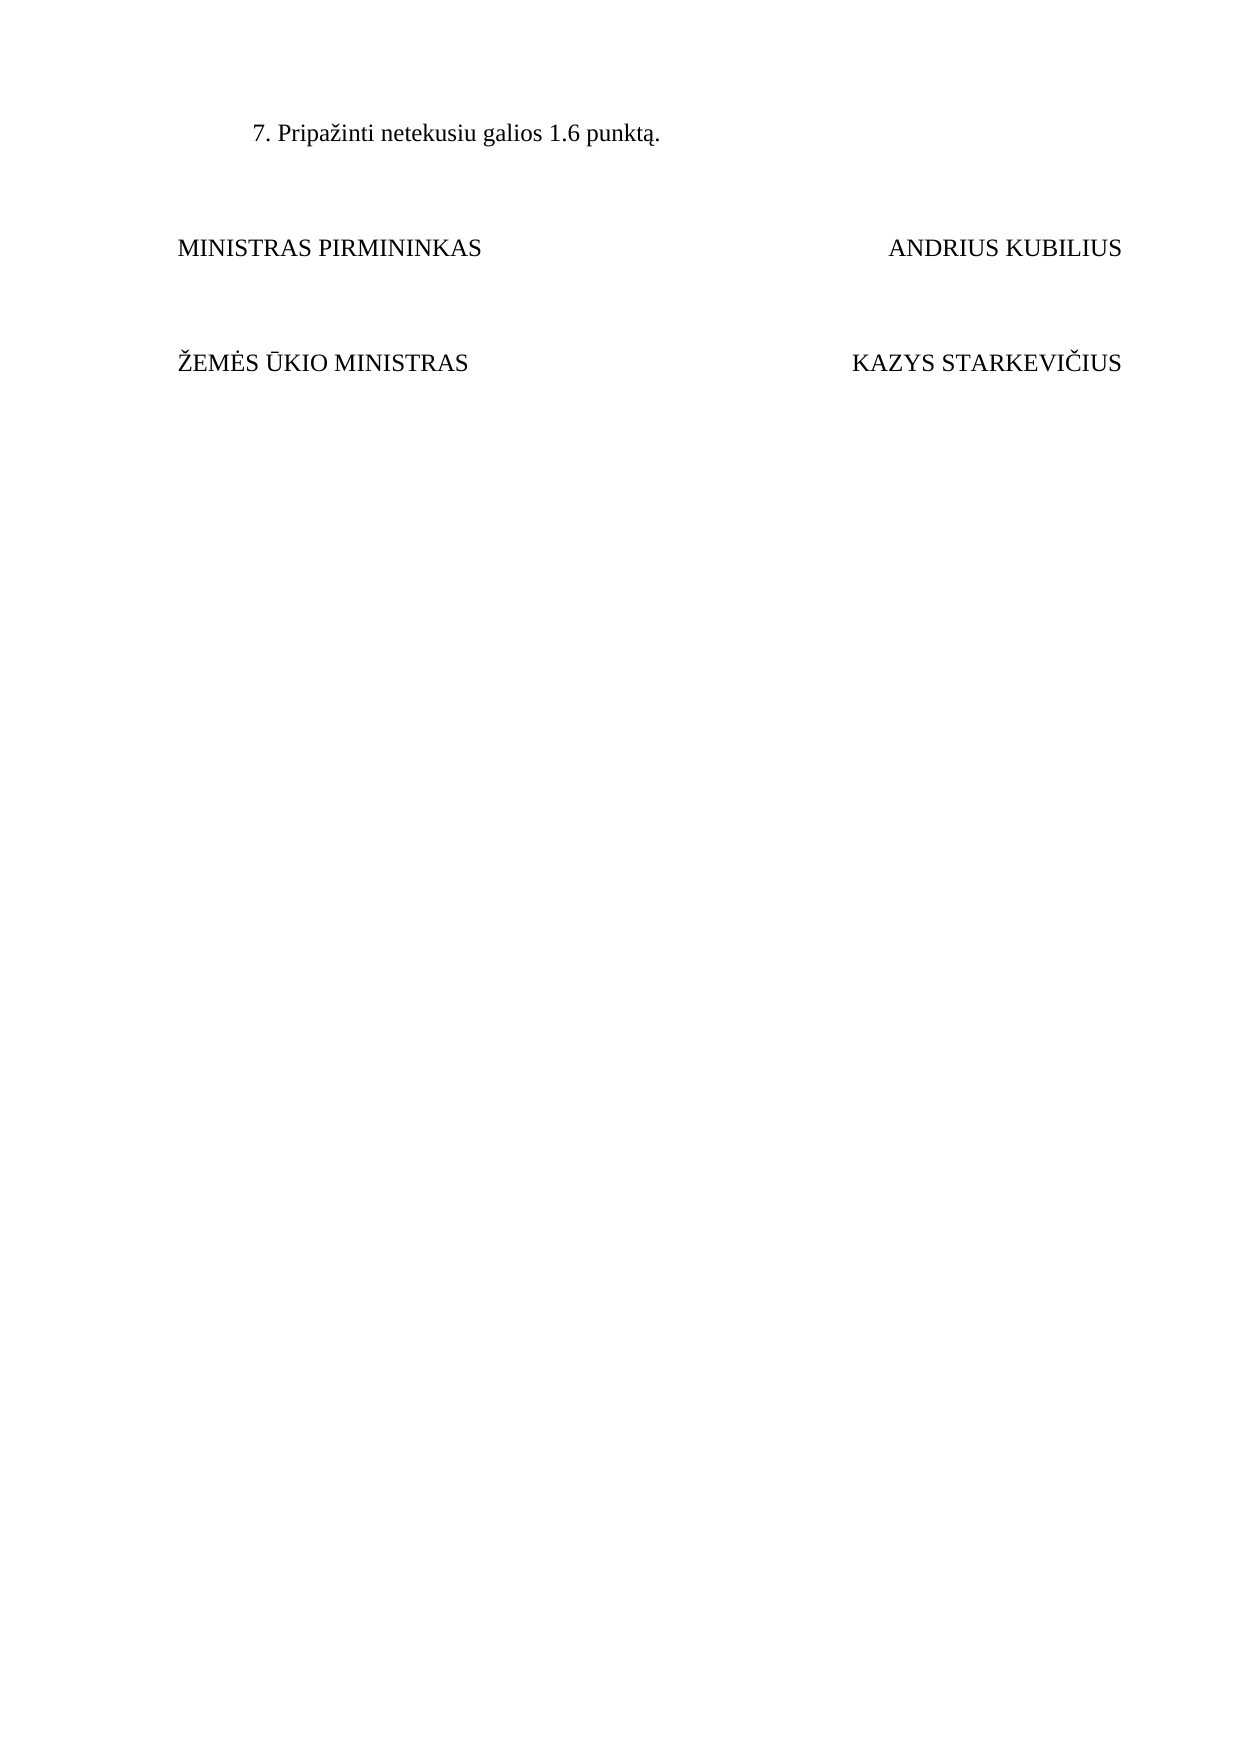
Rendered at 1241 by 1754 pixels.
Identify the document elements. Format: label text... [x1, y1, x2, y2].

text MINISTRAS PIRMININKAS ANDRIUS KUBILIUS [177, 233, 1122, 262]
text 7. Pripažinti netekusiu galios 1.6 punktą. [252, 118, 1122, 147]
text ŽEMĖS ŪKIO MINISTRAS KAZYS STARKEVIČIUS [177, 348, 1122, 377]
